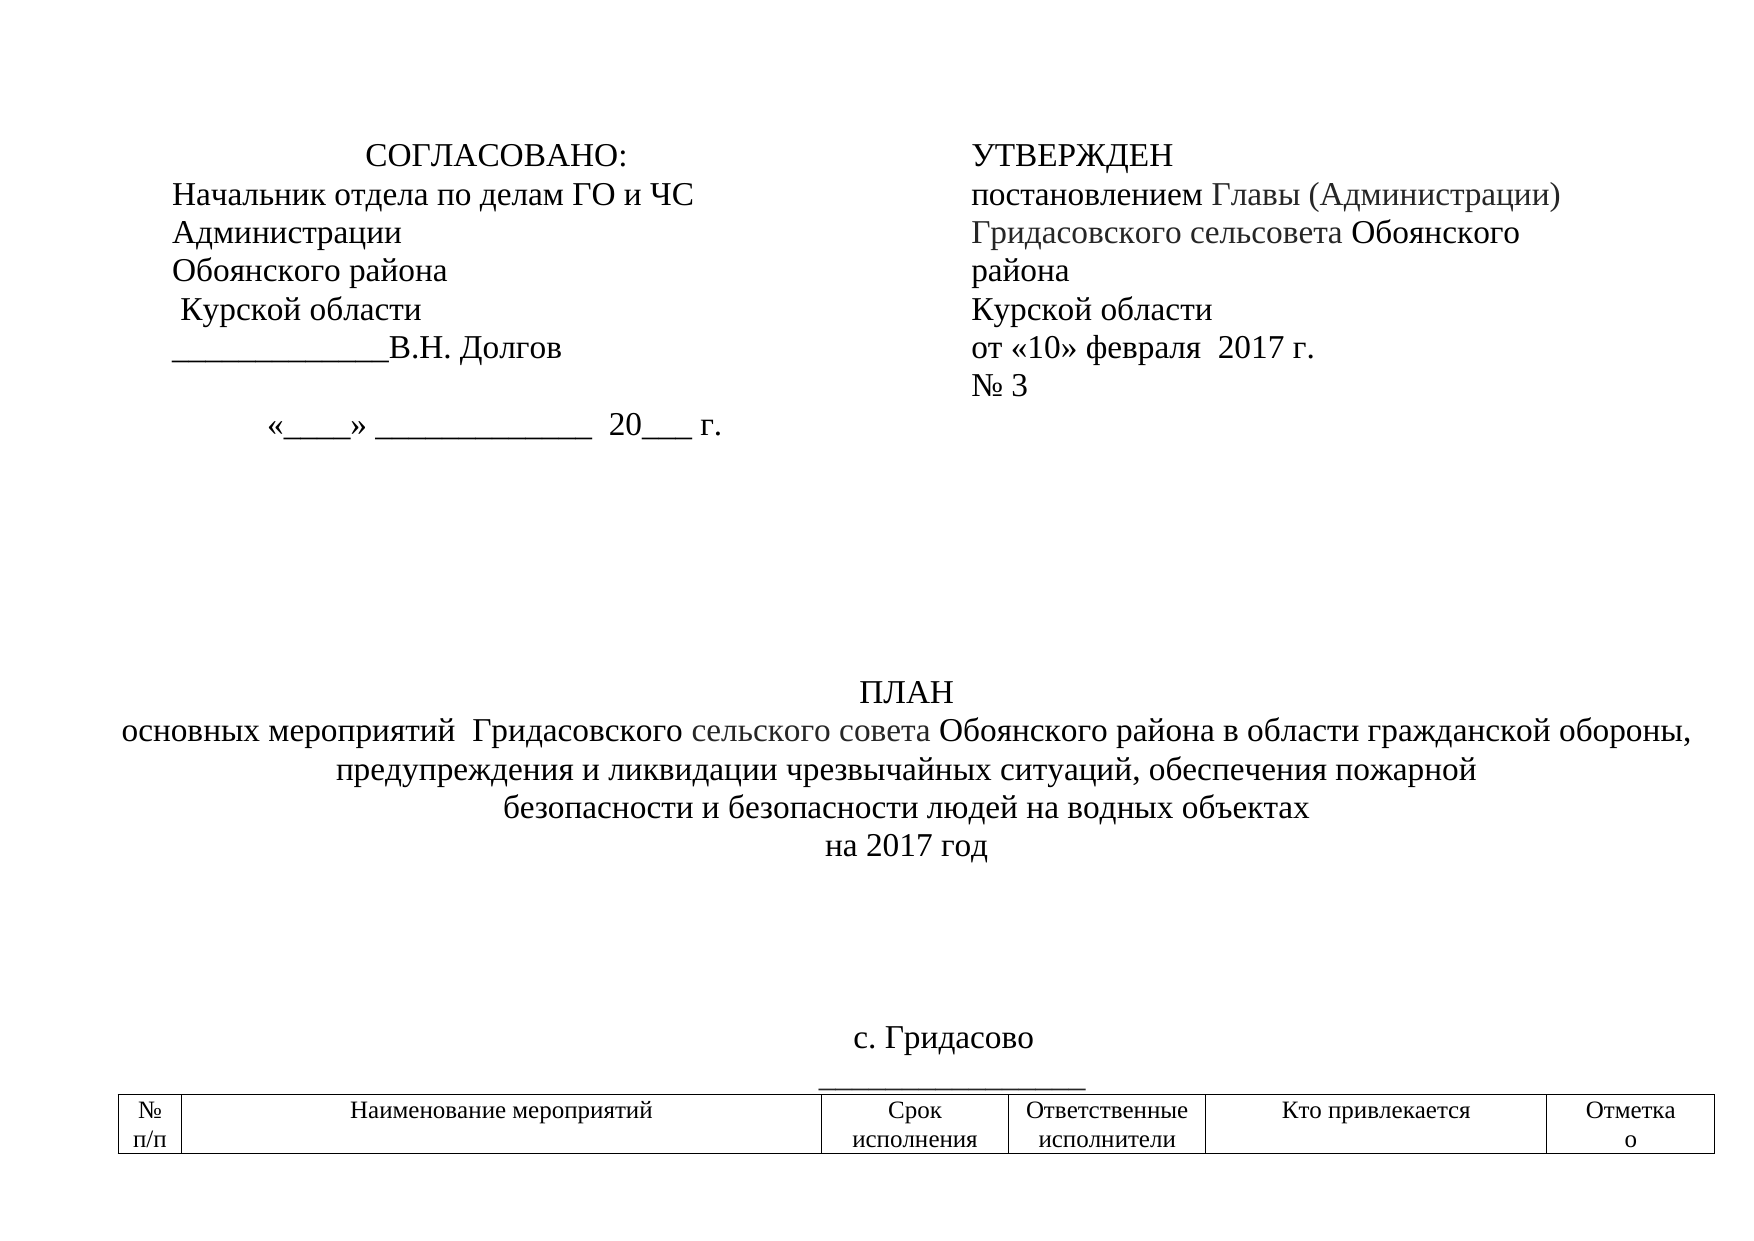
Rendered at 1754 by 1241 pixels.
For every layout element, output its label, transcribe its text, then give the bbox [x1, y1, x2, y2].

text основных мероприятий Гридасовского сельского совета Обоянского района в области гражданской обороны, предупреждения и ликвидации чрезвычайных ситуаций, обеспечения пожарной [118, 711, 1695, 787]
table_header [828, 59, 960, 519]
table_header [1719, 1094, 1723, 1153]
table_header Отметка о [1547, 1095, 1714, 1153]
table_header [1715, 1094, 1719, 1153]
text ________________ [118, 1056, 1695, 1094]
table_header Срок исполнения [822, 1095, 1008, 1153]
table_header Наименование мероприятий [182, 1095, 821, 1153]
text на 2017 год [118, 826, 1695, 864]
table_header УТВЕРЖДЕН постановлением Главы (Администрации) Гридасовского сельсовета Обоянского района Курской области от «10» февраля 2017 г. № 3 [960, 59, 1576, 519]
table_header № п/п [119, 1095, 181, 1153]
table_header Ответственные исполнители [1009, 1095, 1205, 1153]
table_header СОГЛАСОВАНО: Начальник отдела по делам ГО и ЧС Администрации Обоянского района Курской области _____________В.Н. Долгов «____» _____________ 20___ г. [161, 59, 828, 519]
text с. Гридасово [118, 1017, 1695, 1056]
table_header Кто привлекается [1206, 1095, 1546, 1153]
text безопасности и безопасности людей на водных объектах [118, 787, 1695, 826]
text ПЛАН [118, 672, 1695, 711]
